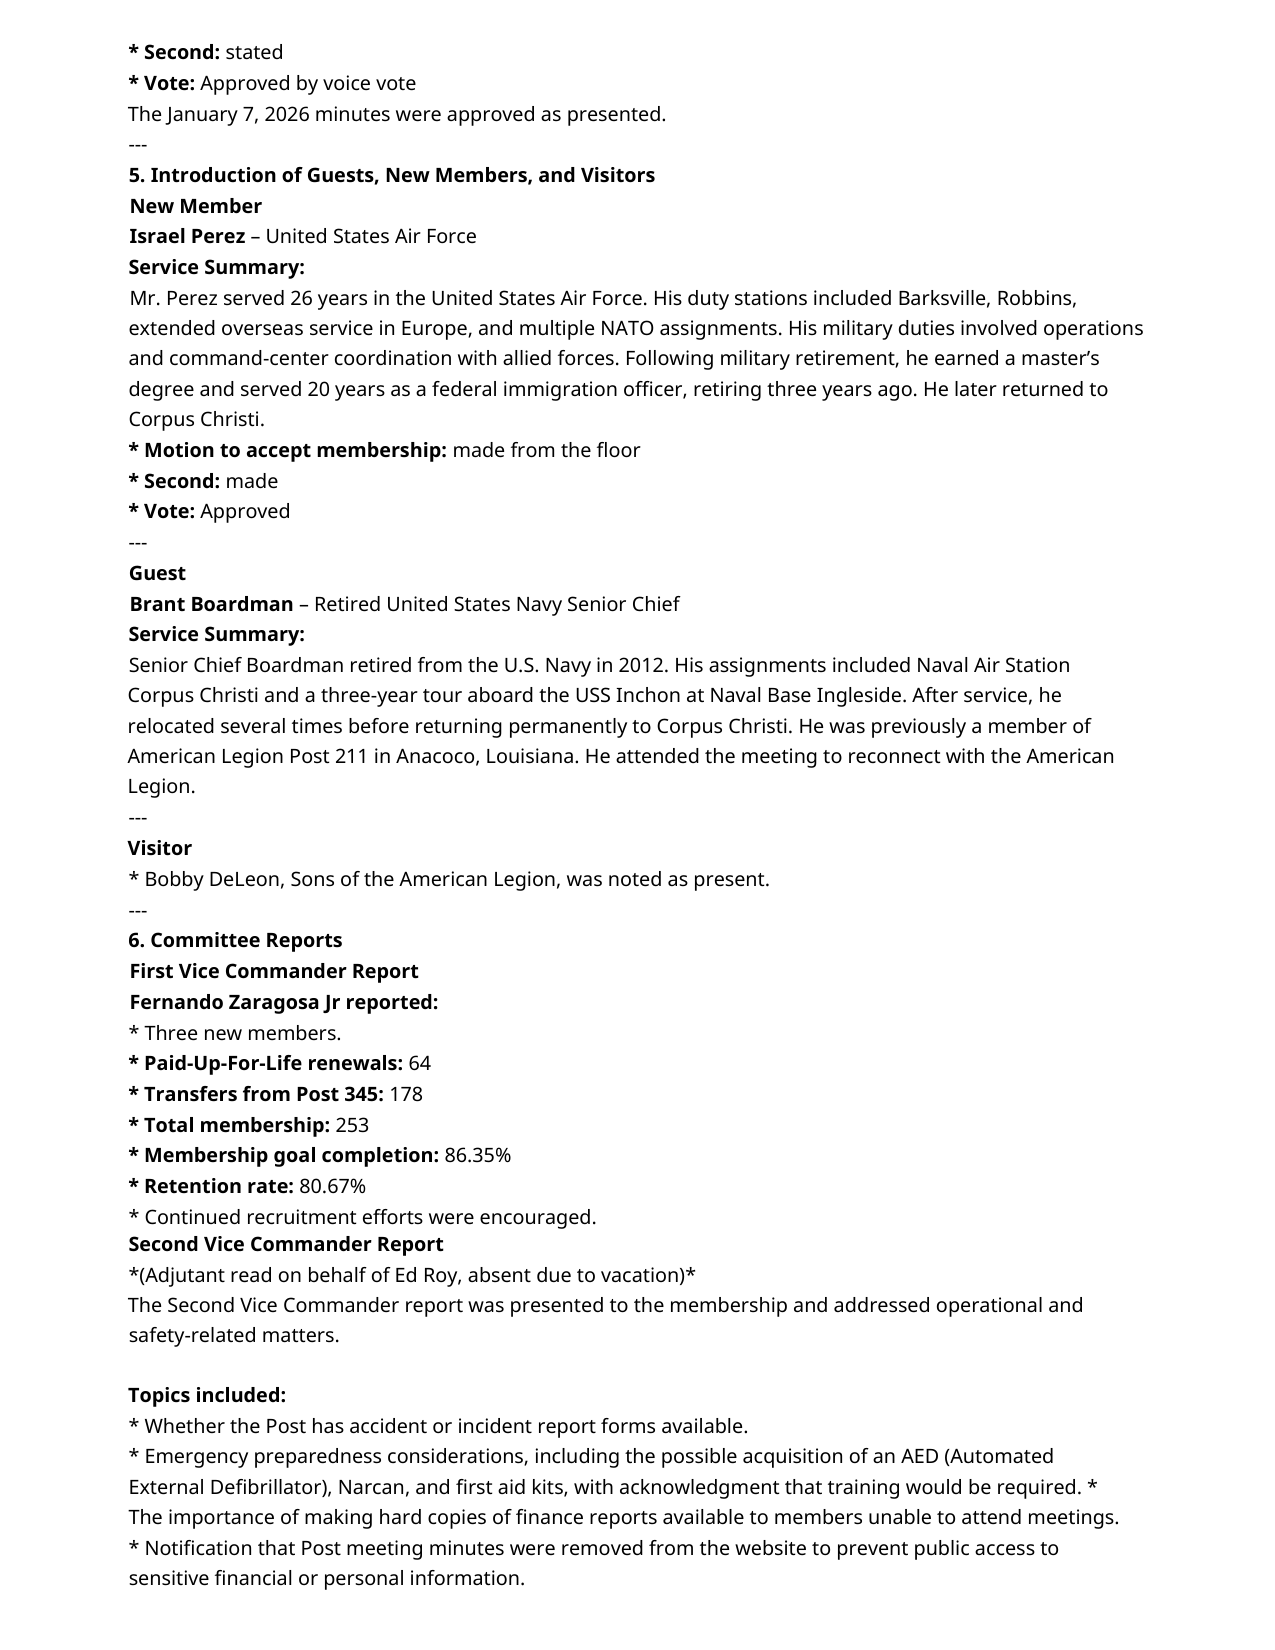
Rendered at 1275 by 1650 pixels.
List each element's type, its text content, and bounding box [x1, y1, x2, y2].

text * Whether the Post has accident or incident report forms available. [128, 1412, 1150, 1439]
text * Second: made [128, 467, 1150, 494]
text Service Summary: [128, 621, 1150, 648]
text The January 7, 2026 minutes were approved as presented. [128, 100, 1150, 127]
text Senior Chief Boardman retired from the U.S. Navy in 2012. His assignments included Naval Air Station Corpus Christi and a three-year tour aboard the USS Inchon at Naval Base Ingleside. After service, he relocated several times before returning permanently to Corpus Christi. He was previously a member of American Legion Post 211 in Anacoco, Louisiana. He attended the meeting to reconnect with the American Legion. [127, 651, 1135, 799]
text * Vote: Approved [128, 498, 1150, 525]
text *(Adjutant read on behalf of Ed Roy, absent due to vacation)* [128, 1261, 1150, 1288]
text Israel Perez – United States Air Force [129, 223, 1150, 250]
text Fernando Zaragosa Jr reported: [129, 988, 1150, 1015]
text * Continued recruitment efforts were encouraged. [128, 1203, 1150, 1230]
text * Second: stated [128, 38, 1150, 65]
text Guest [129, 559, 1150, 586]
text 6. Committee Reports [128, 927, 1150, 953]
text Mr. Perez served 26 years in the United States Air Force. His duty stations included Barksville, Robbins, extended overseas service in Europe, and multiple NATO assignments. His military duties involved operations and command-center coordination with allied forces. Following military retirement, he earned a master’s degree and served 20 years as a federal immigration officer, retiring three years ago. He later returned to Corpus Christi. [128, 284, 1150, 432]
text New Member [129, 192, 1150, 219]
text * Total membership: 253 [128, 1111, 1150, 1138]
text --- [128, 804, 1150, 831]
text * Bobby DeLeon, Sons of the American Legion, was noted as present. [128, 865, 1150, 892]
text * Retention rate: 80.67% [128, 1172, 1150, 1199]
text First Vice Commander Report [129, 957, 1150, 984]
text --- [128, 528, 1150, 556]
text Service Summary: [128, 253, 1150, 280]
text * Motion to accept membership: made from the floor [128, 436, 1150, 463]
text * Transfers from Post 345: 178 [128, 1080, 1150, 1107]
text * Membership goal completion: 86.35% [128, 1142, 1150, 1169]
text Brant Boardman – Retired United States Navy Senior Chief [129, 590, 1150, 617]
text * Notification that Post meeting minutes were removed from the website to prevent public access to sensitive financial or personal information. [128, 1534, 1103, 1592]
text * Paid-Up-For-Life renewals: 64 [128, 1049, 1150, 1076]
text Second Vice Commander Report [128, 1230, 1150, 1257]
text The Second Vice Commander report was presented to the membership and addressed operational and safety-related matters. [128, 1292, 1132, 1349]
text Visitor [127, 834, 1150, 861]
text * Emergency preparedness considerations, including the possible acquisition of an AED (Automated External Defibrillator), Narcan, and first aid kits, with acknowledgment that training would be required. * The importance of making hard copies of finance reports available to members unable to attend meetings. [128, 1443, 1121, 1530]
text * Three new members. [128, 1019, 1150, 1046]
text * Vote: Approved by voice vote [128, 69, 1150, 96]
text --- [128, 896, 1150, 923]
text 5. Introduction of Guests, New Members, and Visitors [128, 161, 1150, 188]
text --- [128, 131, 1150, 157]
text Topics included: [128, 1381, 1150, 1408]
